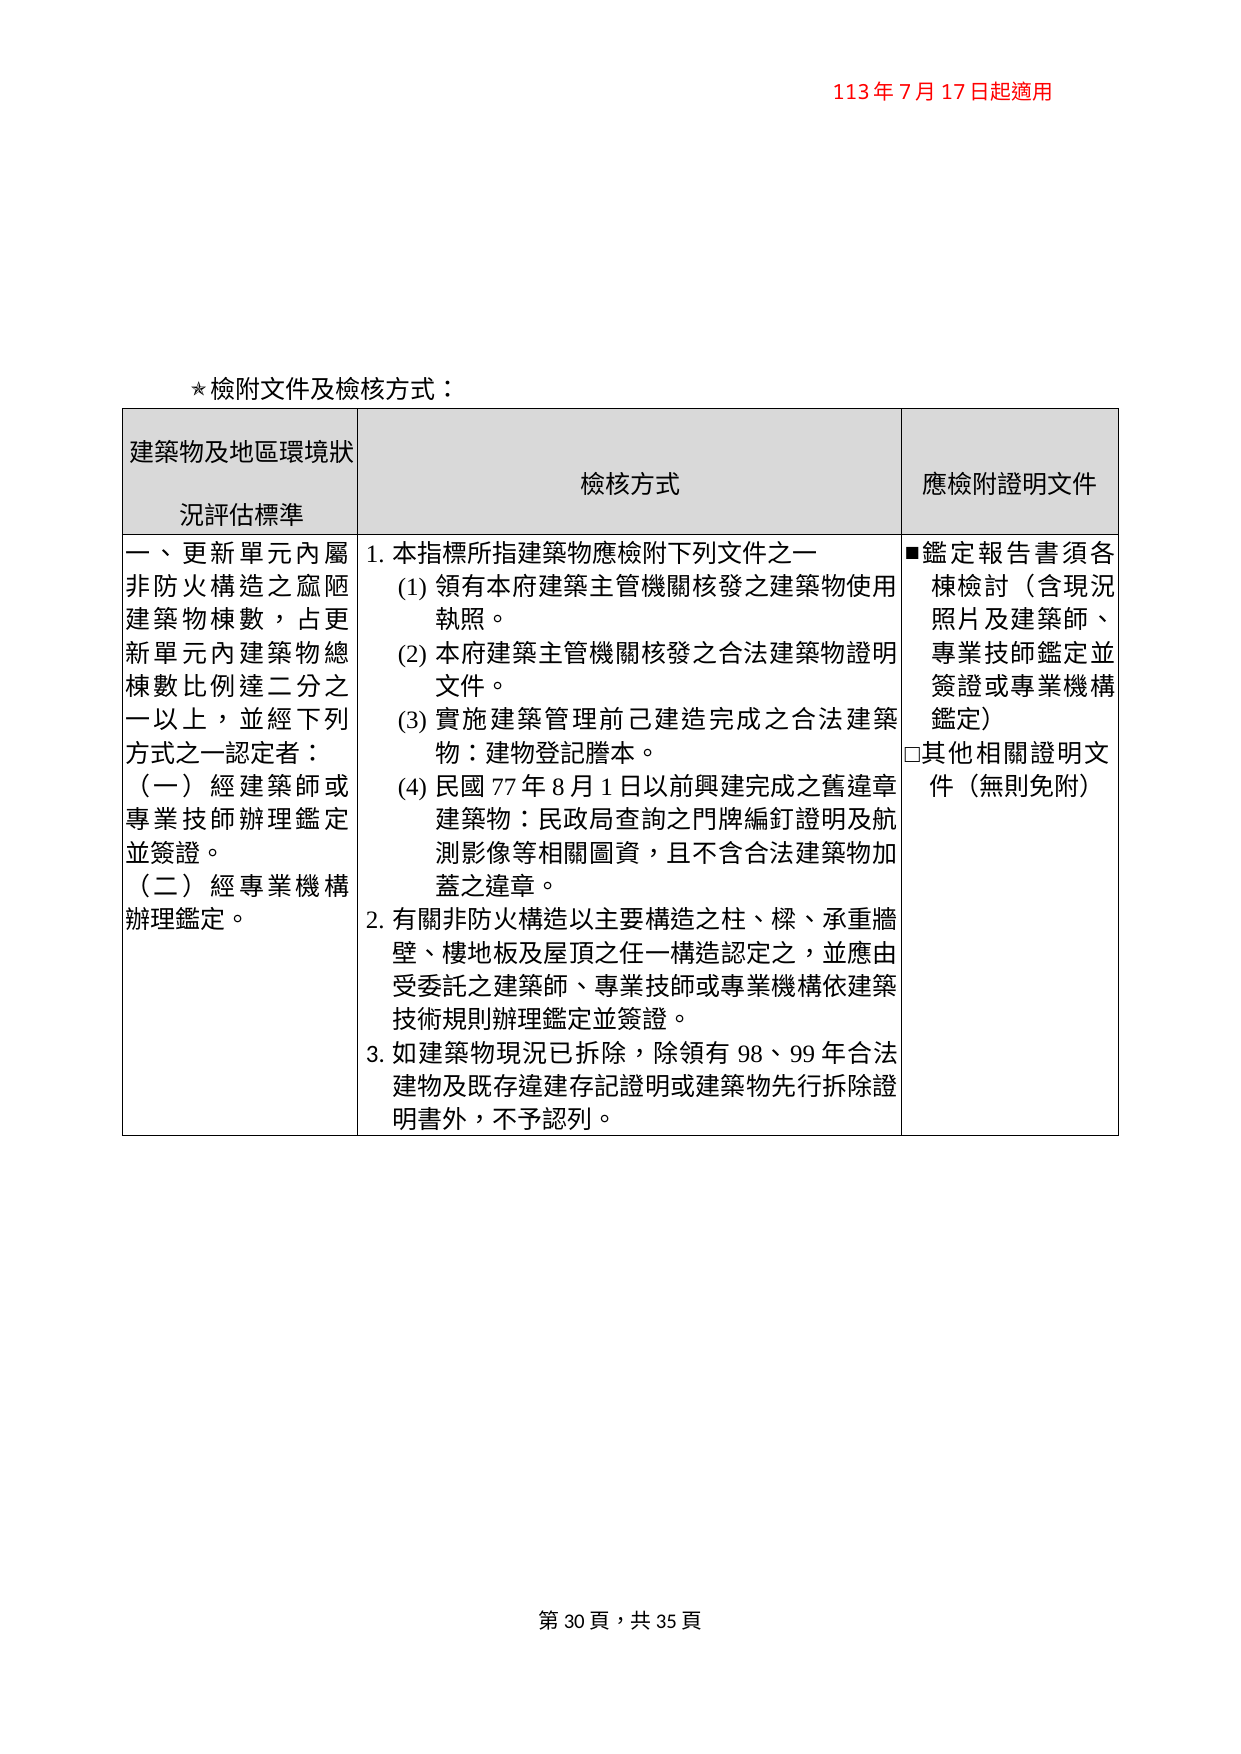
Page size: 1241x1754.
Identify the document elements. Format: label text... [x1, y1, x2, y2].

table_header 應檢附證明文件 [902, 409, 1118, 534]
table_cell ■鑑定報告書須各棟檢討（含現況照片及建築師、專業技師鑑定並簽證或專業機構鑑定） □其他相關證明文件（無則免附） [902, 535, 1118, 1135]
table_cell 本指標所指建築物應檢附下列文件之一 領有本府建築主管機關核發之建築物使用執照。 本府建築主管機關核發之合法建築物證明文件。 實施建築管理前己建造完成之合法建築物：建物登記謄本。 民國77年8月1日以前興建完成之舊違章建築物：民政局查詢之門牌編釘證明及航測影像等相關圖資，且不含合法建築物加蓋之違章。 有關非防火構造以主要構造之柱、樑、承重牆壁、樓地板及屋頂之任一構造認定之，並應由受委託之建築師、專業技師或專業機構依建築技術規則辦理鑑定並簽證。 如建築物現況已拆除，除領有98、99年合法建物及既存違建存記證明或建築物先行拆除證明書外，不予認列。 [358, 535, 901, 1135]
table_header 建築物及地區環境狀況評估標準 [123, 409, 357, 534]
table_header 檢核方式 [358, 409, 901, 534]
table_cell 一、更新單元內屬非防火構造之窳陋建築物棟數，占更新單元內建築物總棟數比例達二分之一以上，並經下列方式之一認定者： （一）經建築師或專業技師辦理鑑定並簽證。 （二）經專業機構辦理鑑定。 [123, 535, 357, 1135]
text 檢附文件及檢核方式： [187, 346, 1053, 408]
